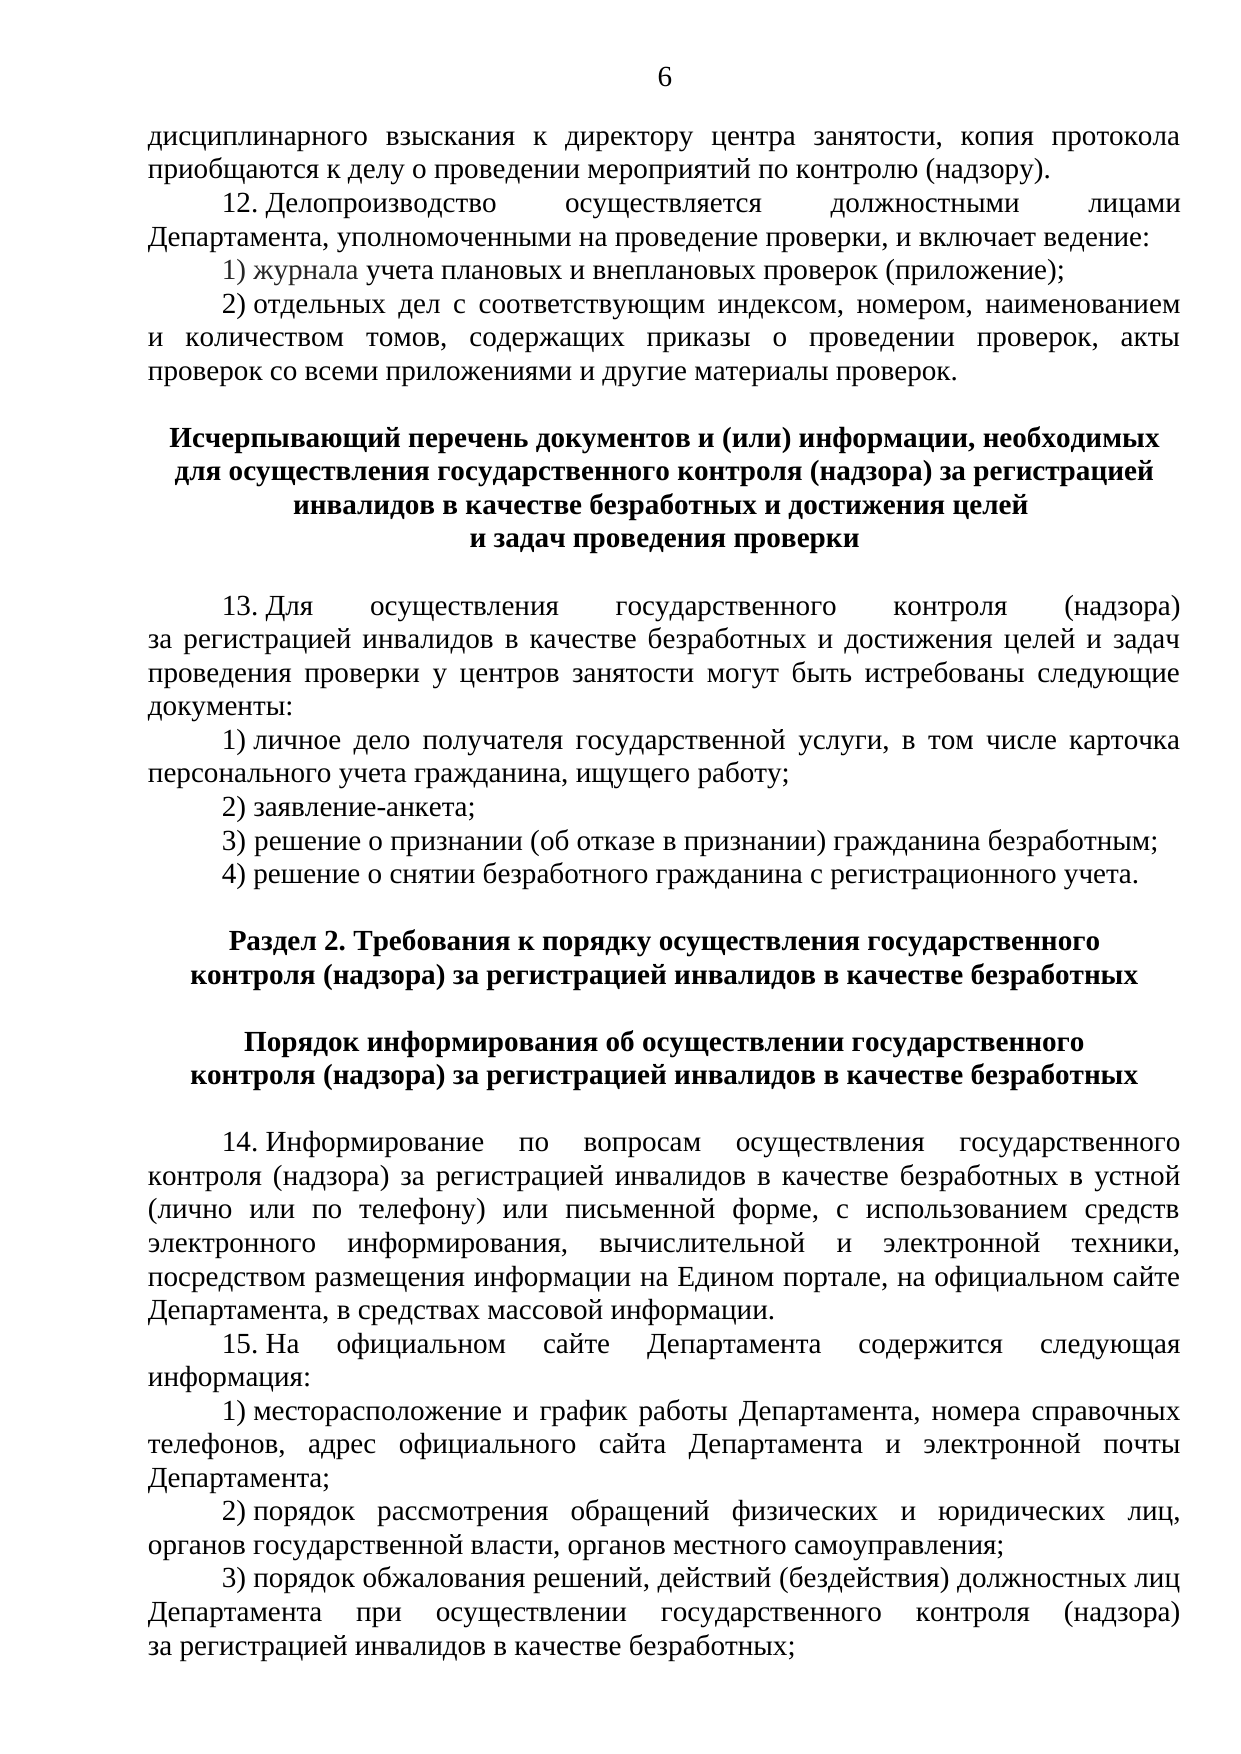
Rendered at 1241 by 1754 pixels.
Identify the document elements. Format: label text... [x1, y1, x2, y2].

text Исчерпывающий перечень документов и (или) информации, необходимых для осуществления государственного контроля (надзора) за регистрацией инвалидов в качестве безработных и достижения целей и задач проведения проверки [148, 420, 1181, 554]
text 3) порядок обжалования решений, действий (бездействия) должностных лиц Департамента при осуществлении государственного контроля (надзора) за регистрацией инвалидов в качестве безработных; [148, 1561, 1181, 1661]
text 2) отдельных дел с соответствующим индексом, номером, наименованием и количеством томов, содержащих приказы о проведении проверок, акты проверок со всеми приложениями и другие материалы проверок. [148, 286, 1181, 386]
text 14. Информирование по вопросам осуществления государственного контроля (надзора) за регистрацией инвалидов в качестве безработных в устной (лично или по телефону) или письменной форме, с использованием средств электронного информирования, вычислительной и электронной техники, посредством размещения информации на Едином портале, на официальном сайте Департамента, в средствах массовой информации. [148, 1124, 1181, 1326]
text 12. Делопроизводство осуществляется должностными лицами Департамента, уполномоченными на проведение проверки, и включает ведение: [148, 185, 1181, 252]
text Раздел 2. Требования к порядку осуществления государственного контроля (надзора) за регистрацией инвалидов в качестве безработных [148, 923, 1181, 990]
text дисциплинарного взыскания к директору центра занятости, копия протокола приобщаются к делу о проведении мероприятий по контролю (надзору). [148, 118, 1181, 185]
text 1) месторасположение и график работы Департамента, номера справочных телефонов, адрес официального сайта Департамента и электронной почты Департамента; [148, 1393, 1181, 1493]
text 1) личное дело получателя государственной услуги, в том числе карточка персонального учета гражданина, ищущего работу; [148, 722, 1181, 789]
text 13. Для осуществления государственного контроля (надзора) за регистрацией инвалидов в качестве безработных и достижения целей и задач проведения проверки у центров занятости могут быть истребованы следующие документы: [148, 588, 1181, 722]
text 1) журнала учета плановых и внеплановых проверок (приложение); [148, 252, 1181, 286]
text 3) решение о признании (об отказе в признании) гражданина безработным; [148, 822, 1181, 856]
text контроля (надзора) за регистрацией инвалидов в качестве безработных [148, 1057, 1181, 1091]
text 2) порядок рассмотрения обращений физических и юридических лиц, органов государственной власти, органов местного самоуправления; [148, 1493, 1181, 1561]
text 15. На официальном сайте Департамента содержится следующая информация: [148, 1326, 1181, 1393]
text Порядок информирования об осуществлении государственного [148, 1024, 1181, 1057]
text 4) решение о снятии безработного гражданина с регистрационного учета. [148, 856, 1181, 890]
text 2) заявление-анкета; [148, 789, 1181, 822]
